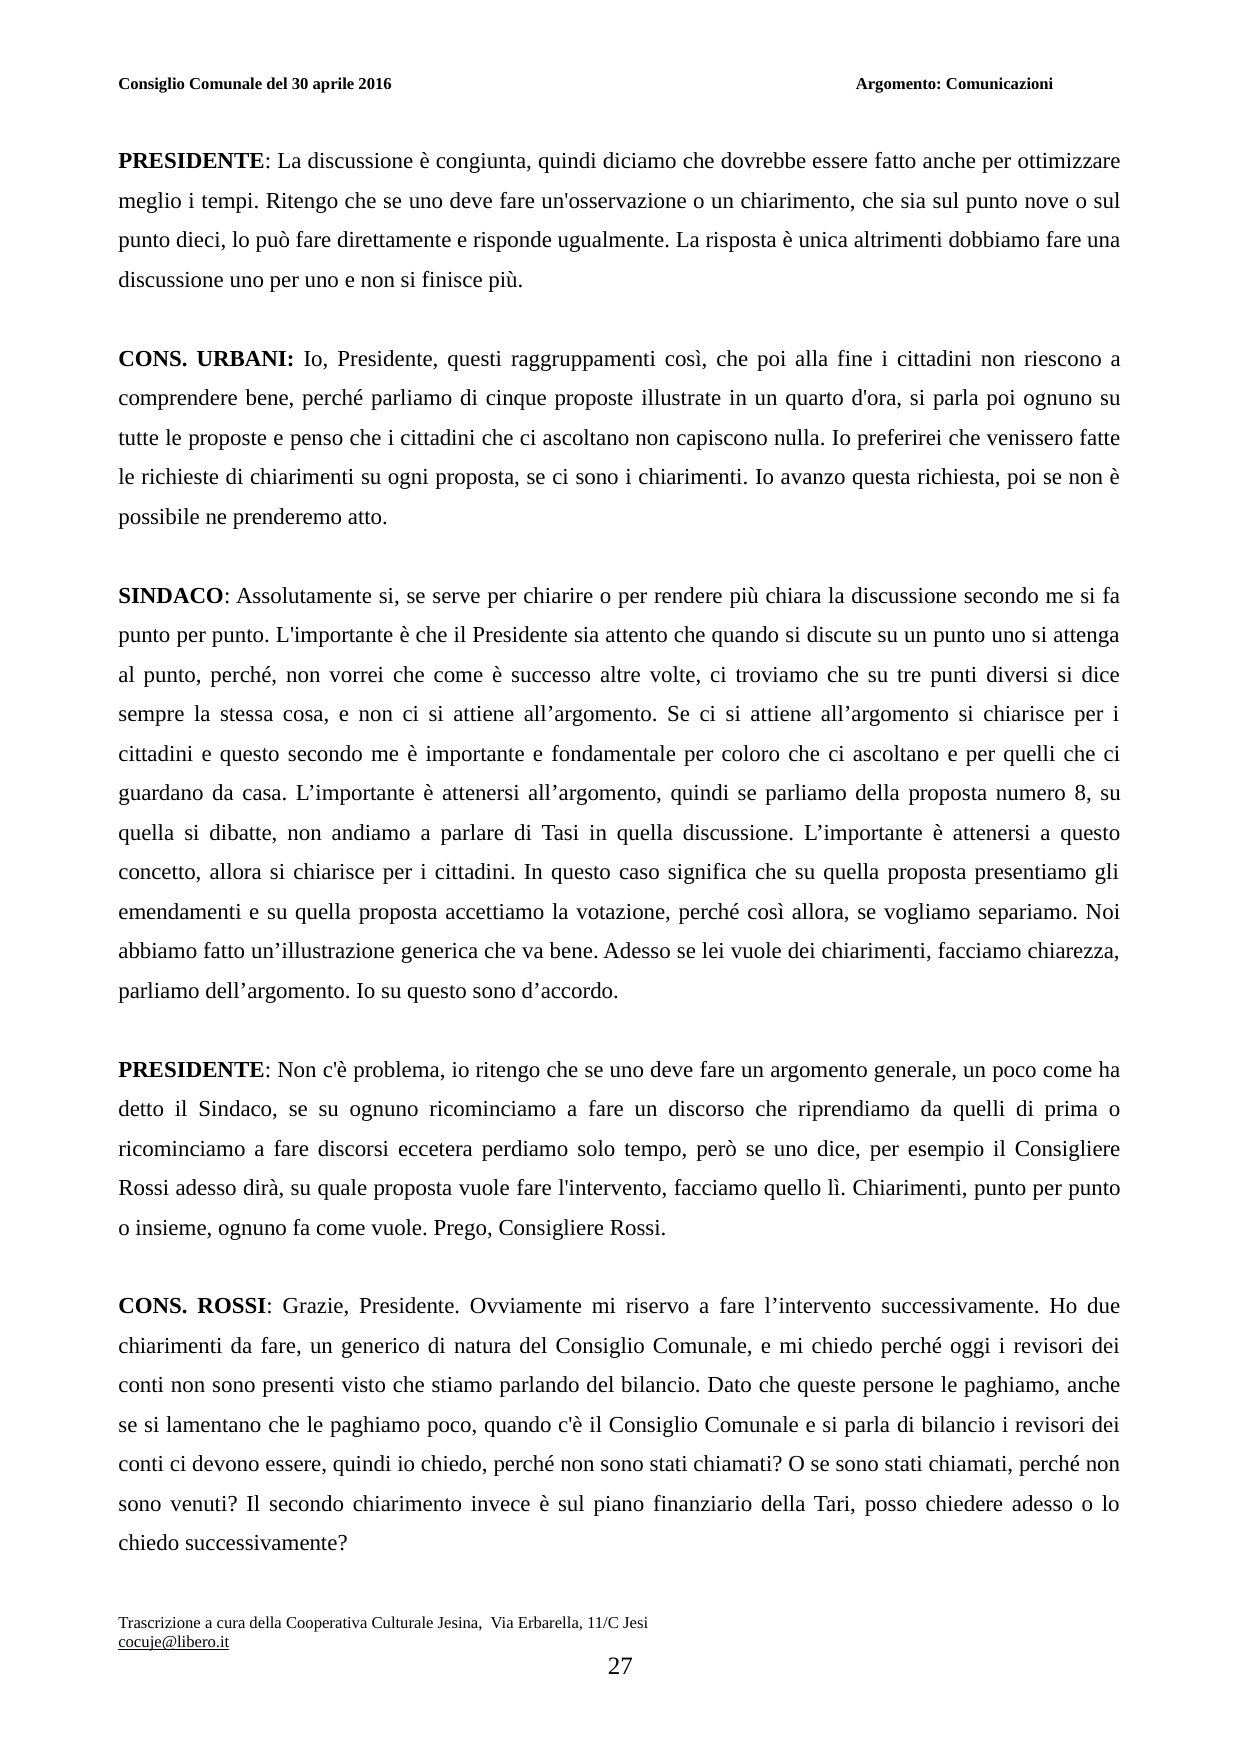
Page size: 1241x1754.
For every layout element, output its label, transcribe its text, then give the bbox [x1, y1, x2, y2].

text PRESIDENTE: Non c'è problema, io ritengo che se uno deve fare un argomento generale, un poco come ha detto il Sindaco, se su ognuno ricominciamo a fare un discorso che riprendiamo da quelli di prima o ricominciamo a fare discorsi eccetera perdiamo solo tempo, però se uno dice, per esempio il Consigliere Rossi adesso dirà, su quale proposta vuole fare l'intervento, facciamo quello lì. Chiarimenti, punto per punto o insieme, ognuno fa come vuole. Prego, Consigliere Rossi. [118, 1056, 1122, 1240]
text CONS. URBANI: Io, Presidente, questi raggruppamenti così, che poi alla fine i cittadini non riescono a comprendere bene, perché parliamo di cinque proposte illustrate in un quarto d'ora, si parla poi ognuno su tutte le proposte e penso che i cittadini che ci ascoltano non capiscono nulla. Io preferirei che venissero fatte le richieste di chiarimenti su ogni proposta, se ci sono i chiarimenti. Io avanzo questa richiesta, poi se non è possibile ne prenderemo atto. [118, 345, 1122, 529]
text SINDACO: Assolutamente si, se serve per chiarire o per rendere più chiara la discussione secondo me si fa punto per punto. L'importante è che il Presidente sia attento che quando si discute su un punto uno si attenga al punto, perché, non vorrei che come è successo altre volte, ci troviamo che su tre punti diversi si dice sempre la stessa cosa, e non ci si attiene all’argomento. Se ci si attiene all’argomento si chiarisce per i cittadini e questo secondo me è importante e fondamentale per coloro che ci ascoltano e per quelli che ci guardano da casa. L’importante è attenersi all’argomento, quindi se parliamo della proposta numero 8, su quella si dibatte, non andiamo a parlare di Tasi in quella discussione. L’importante è attenersi a questo concetto, allora si chiarisce per i cittadini. In questo caso significa che su quella proposta presentiamo gli emendamenti e su quella proposta accettiamo la votazione, perché così allora, se vogliamo separiamo. Noi abbiamo fatto un’illustrazione generica che va bene. Adesso se lei vuole dei chiarimenti, facciamo chiarezza, parliamo dell’argomento. Io su questo sono d’accordo. [118, 582, 1122, 1003]
text PRESIDENTE: La discussione è congiunta, quindi diciamo che dovrebbe essere fatto anche per ottimizzare meglio i tempi. Ritengo che se uno deve fare un'osservazione o un chiarimento, che sia sul punto nove o sul punto dieci, lo può fare direttamente e risponde ugualmente. La risposta è unica altrimenti dobbiamo fare una discussione uno per uno e non si finisce più. [118, 148, 1122, 292]
text CONS. ROSSI: Grazie, Presidente. Ovviamente mi riservo a fare l’intervento successivamente. Ho due chiarimenti da fare, un generico di natura del Consiglio Comunale, e mi chiedo perché oggi i revisori dei conti non sono presenti visto che stiamo parlando del bilancio. Dato che queste persone le paghiamo, anche se si lamentano che le paghiamo poco, quando c'è il Consiglio Comunale e si parla di bilancio i revisori dei conti ci devono essere, quindi io chiedo, perché non sono stati chiamati? O se sono stati chiamati, perché non sono venuti? Il secondo chiarimento invece è sul piano finanziario della Tari, posso chiedere adesso o lo chiedo successivamente? [118, 1292, 1122, 1556]
